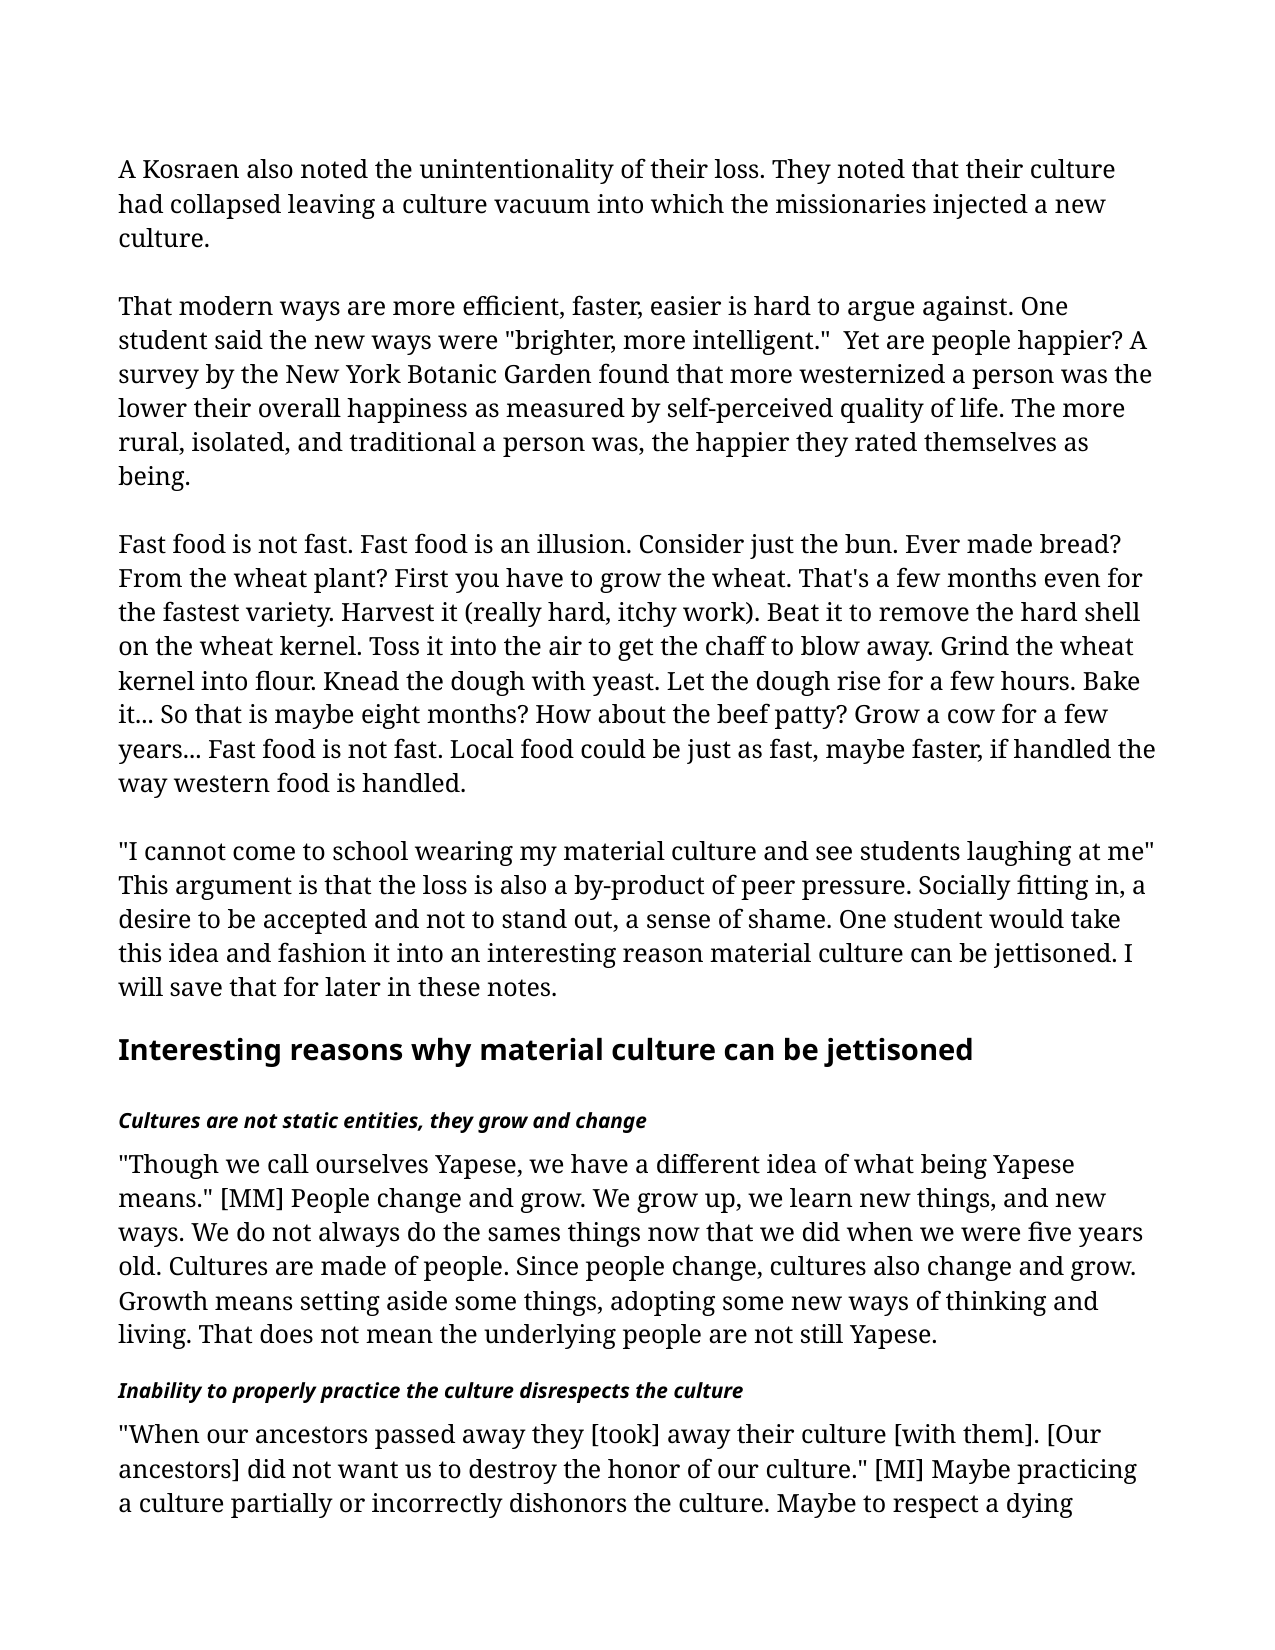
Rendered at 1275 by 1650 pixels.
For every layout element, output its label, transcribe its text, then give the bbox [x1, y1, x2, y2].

text "I cannot come to school wearing my material culture and see students laughing at me" This argument is that the loss is also a by-product of peer pressure. Socially fitting in, a desire to be accepted and not to stand out, a sense of shame. One student would take this idea and fashion it into an interesting reason material culture can be jettisoned. I will save that for later in these notes. [118, 833, 1157, 1004]
subtitle Cultures are not static entities, they grow and change [118, 1106, 1157, 1134]
text That modern ways are more efficient, faster, easier is hard to argue against. One student said the new ways were "brighter, more intelligent." Yet are people happier? A survey by the New York Botanic Garden found that more westernized a person was the lower their overall happiness as measured by self-perceived quality of life. The more rural, isolated, and traditional a person was, the happier they rated themselves as being. [118, 288, 1157, 493]
text "When our ancestors passed away they [took] away their culture [with them]. [Our ancestors] did not want us to destroy the honor of our culture." [MI] Maybe practicing a culture partially or incorrectly dishonors the culture. Maybe to respect a dying [118, 1417, 1157, 1519]
text A Kosraen also noted the unintentionality of their loss. They noted that their culture had collapsed leaving a culture vacuum into which the missionaries injected a new culture. [118, 152, 1157, 254]
text "Though we call ourselves Yapese, we have a different idea of what being Yapese means." [MM] People change and grow. We grow up, we learn new things, and new ways. We do not always do the sames things now that we did when we were five years old. Cultures are made of people. Since people change, cultures also change and grow. Growth means setting aside some things, adopting some new ways of thinking and living. That does not mean the underlying people are not still Yapese. [118, 1147, 1157, 1351]
text Fast food is not fast. Fast food is an illusion. Consider just the bun. Ever made bread? From the wheat plant? First you have to grow the wheat. That's a few months even for the fastest variety. Harvest it (really hard, itchy work). Beat it to remove the hard shell on the wheat kernel. Toss it into the air to get the chaff to blow away. Grind the wheat kernel into flour. Knead the dough with yeast. Let the dough rise for a few hours. Bake it... So that is maybe eight months? How about the beef patty? Grow a cow for a few years... Fast food is not fast. Local food could be just as fast, maybe faster, if handled the way western food is handled. [118, 527, 1157, 799]
subtitle Inability to properly practice the culture disrespects the culture [118, 1376, 1157, 1405]
subtitle Interesting reasons why material culture can be jettisoned [118, 1029, 1157, 1068]
